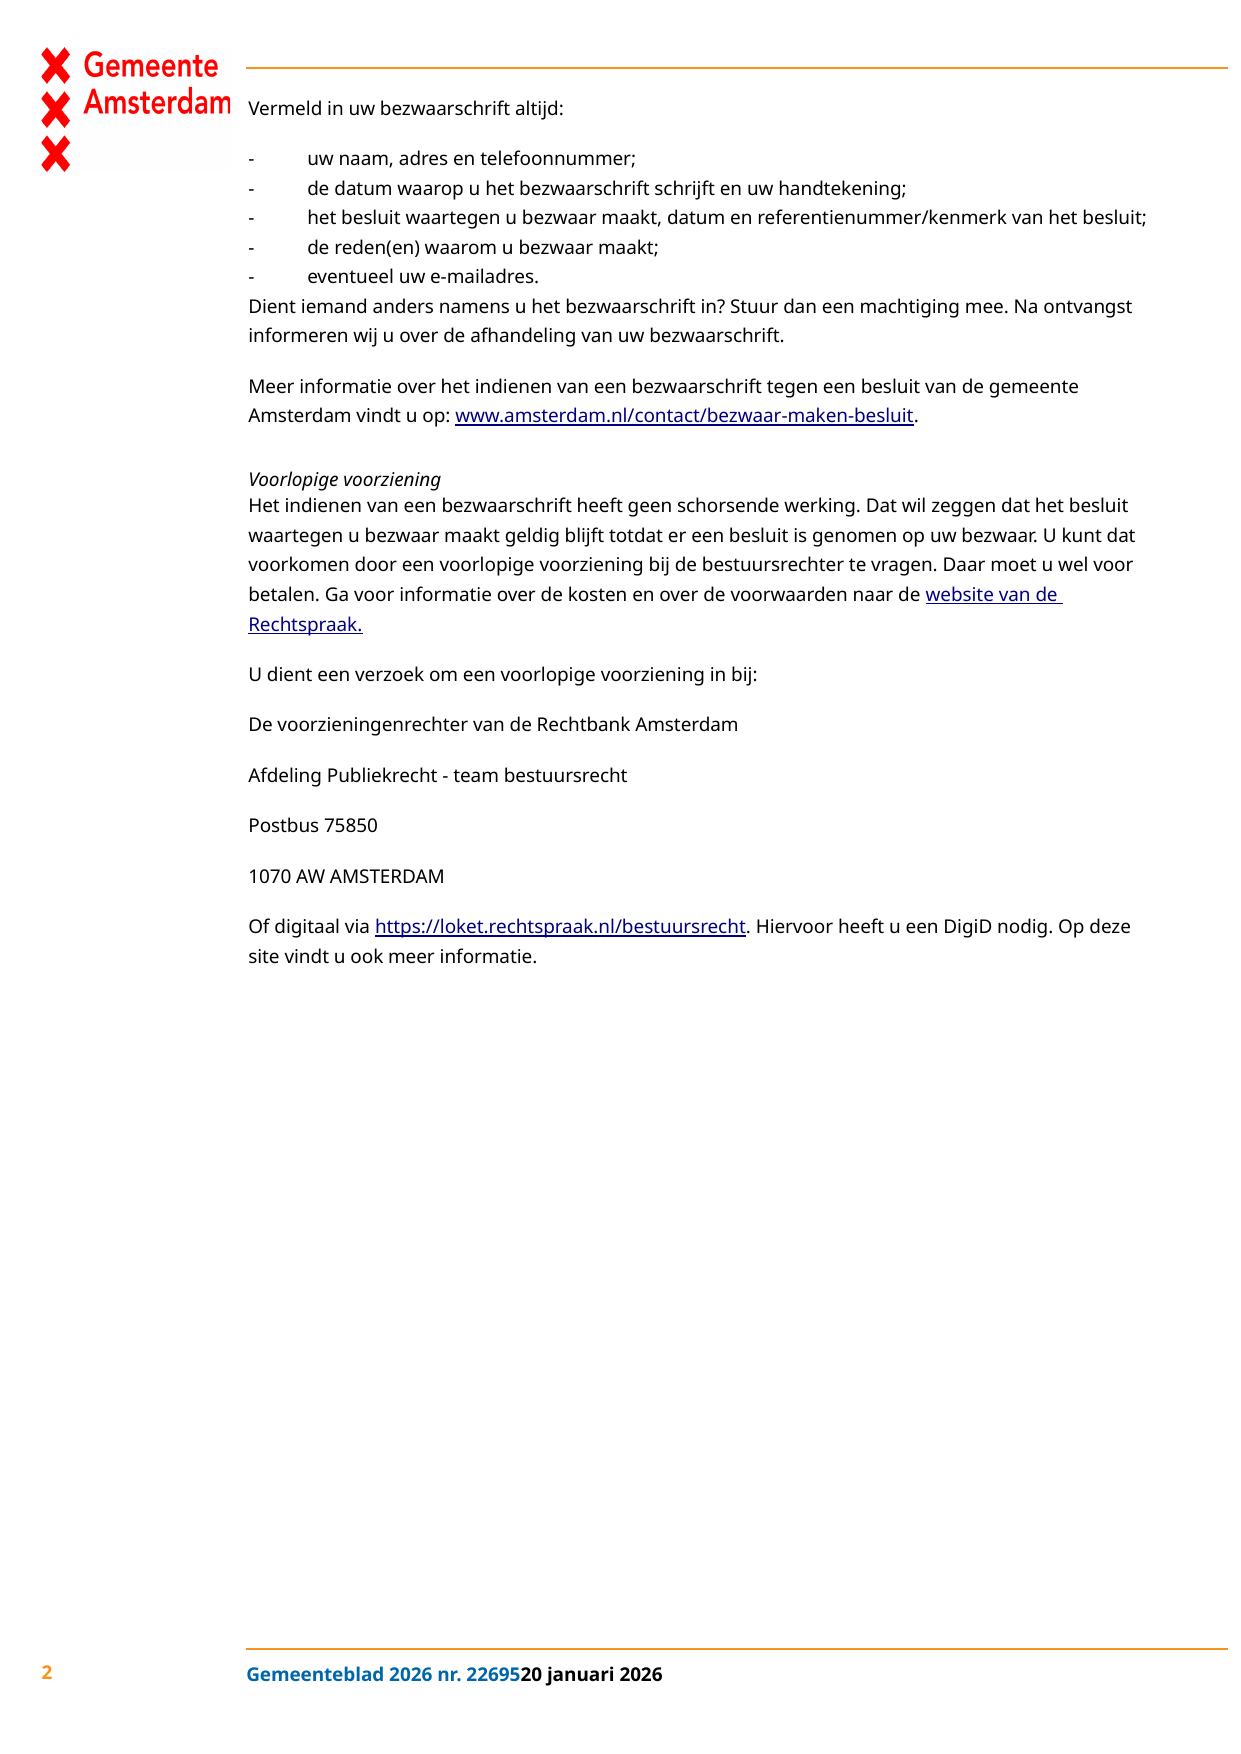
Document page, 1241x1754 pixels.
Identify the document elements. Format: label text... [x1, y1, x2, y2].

text Het indienen van een bezwaarschrift heeft geen schorsende werking. Dat wil zeggen dat het besluit waartegen u bezwaar maakt geldig blijft totdat er een besluit is genomen op uw bezwaar. U kunt dat voorkomen door een voorlopige voorziening bij de bestuursrechter te vragen. Daar moet u wel voor betalen. Ga voor informatie over de kosten en over de voorwaarden naar de website van de Rechtspraak. [248, 492, 1152, 636]
text Voorlopige voorziening [248, 467, 1152, 492]
picture [41, 47, 231, 172]
text Of digitaal via https://loket.rechtspraak.nl/bestuursrecht. Hiervoor heeft u een DigiD nodig. Op deze site vindt u ook meer informatie. [248, 913, 1152, 968]
text Meer informatie over het indienen van een bezwaarschrift tegen een besluit van de gemeente Amsterdam vindt u op: www.amsterdam.nl/contact/bezwaar-maken-besluit. [248, 373, 1152, 428]
list het besluit waartegen u bezwaar maakt, datum en referentienummer/kenmerk van het besluit; [248, 204, 1152, 230]
text Dient iemand anders namens u het bezwaarschrift in? Stuur dan een machtiging mee. Na ontvangst informeren wij u over de afhandeling van uw bezwaarschrift. [248, 293, 1152, 348]
text 1070 AW AMSTERDAM [248, 863, 1152, 888]
text Vermeld in uw bezwaarschrift altijd: [248, 95, 1152, 121]
list de reden(en) waarom u bezwaar maakt; [248, 234, 1152, 260]
text Afdeling Publiekrecht - team bestuursrecht [248, 762, 1152, 788]
text Postbus 75850 [248, 812, 1152, 838]
list de datum waarop u het bezwaarschrift schrijft en uw handtekening; [248, 175, 1152, 201]
text De voorzieningenrechter van de Rechtbank Amsterdam [248, 712, 1152, 737]
list uw naam, adres en telefoonnummer; [248, 145, 1152, 171]
text U dient een verzoek om een voorlopige voorziening in bij: [248, 661, 1152, 687]
list eventueel uw e-mailadres. [248, 263, 1152, 289]
